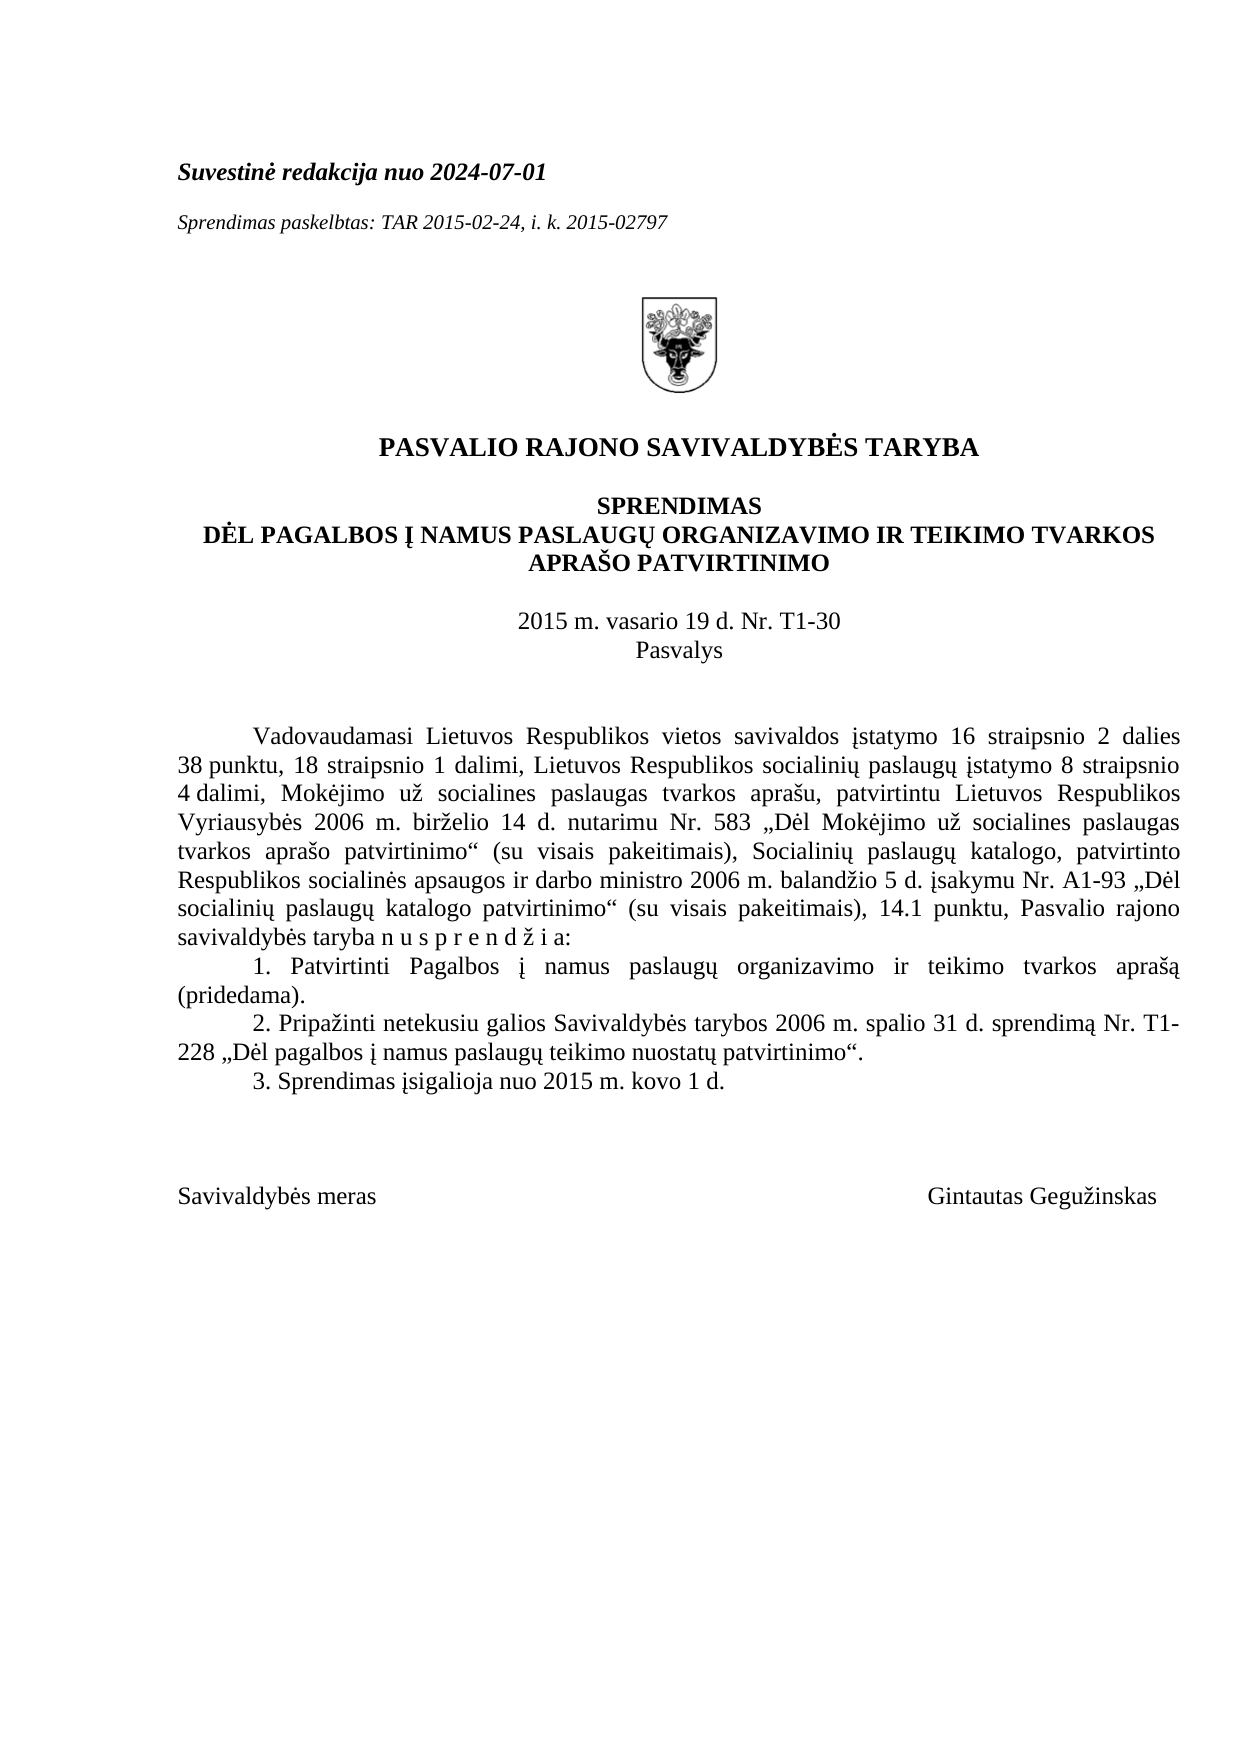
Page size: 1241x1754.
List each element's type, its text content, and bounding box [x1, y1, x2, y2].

text Vadovaudamasi Lietuvos Respublikos vietos savivaldos įstatymo 16 straipsnio 2 dalies 38 punktu, 18 straipsnio 1 dalimi, Lietuvos Respublikos socialinių paslaugų įstatymo 8 straipsnio 4 dalimi, Mokėjimo už socialines paslaugas tvarkos aprašu, patvirtintu Lietuvos Respublikos Vyriausybės 2006 m. birželio 14 d. nutarimu Nr. 583 „Dėl Mokėjimo už socialines paslaugas tvarkos aprašo patvirtinimo“ (su visais pakeitimais), Socialinių paslaugų katalogo, patvirtinto Respublikos socialinės apsaugos ir darbo ministro 2006 m. balandžio 5 d. įsakymu Nr. A1-93 „Dėl socialinių paslaugų katalogo patvirtinimo“ (su visais pakeitimais), 14.1 punktu, Pasvalio rajono savivaldybės taryba n u s p r e n d ž i a: [177, 721, 1181, 951]
text Suvestinė redakcija nuo 2024-07-01 [177, 157, 1181, 186]
text Sprendimas paskelbtas: TAR 2015-02-24, i. k. 2015-02797 [177, 210, 1181, 234]
text 2015 m. vasario 19 d. Nr. T1-30 [177, 606, 1181, 635]
text Pasvalys [177, 635, 1181, 663]
text Sprendimas [177, 491, 1181, 520]
text 2. Pripažinti netekusiu galios Savivaldybės tarybos 2006 m. spalio 31 d. sprendimą Nr. T1-228 „Dėl pagalbos į namus paslaugų teikimo nuostatų patvirtinimo“. [177, 1008, 1181, 1066]
text Savivaldybės meras Gintautas Gegužinskas [177, 1181, 1181, 1210]
text 1. Patvirtinti Pagalbos į namus paslaugų organizavimo ir teikimo tvarkos aprašą (pridedama). [177, 951, 1181, 1008]
text Pasvalio rajono savivaldybės taryba [177, 431, 1181, 462]
text 3. Sprendimas įsigalioja nuo 2015 m. kovo 1 d. [177, 1066, 1181, 1095]
text DĖL PAGALBOS Į NAMUS PASLAUGŲ ORGANIZAVIMO IR TEIKIMO TVARKOS APRAŠO PATVIRTINIMO [177, 520, 1181, 577]
